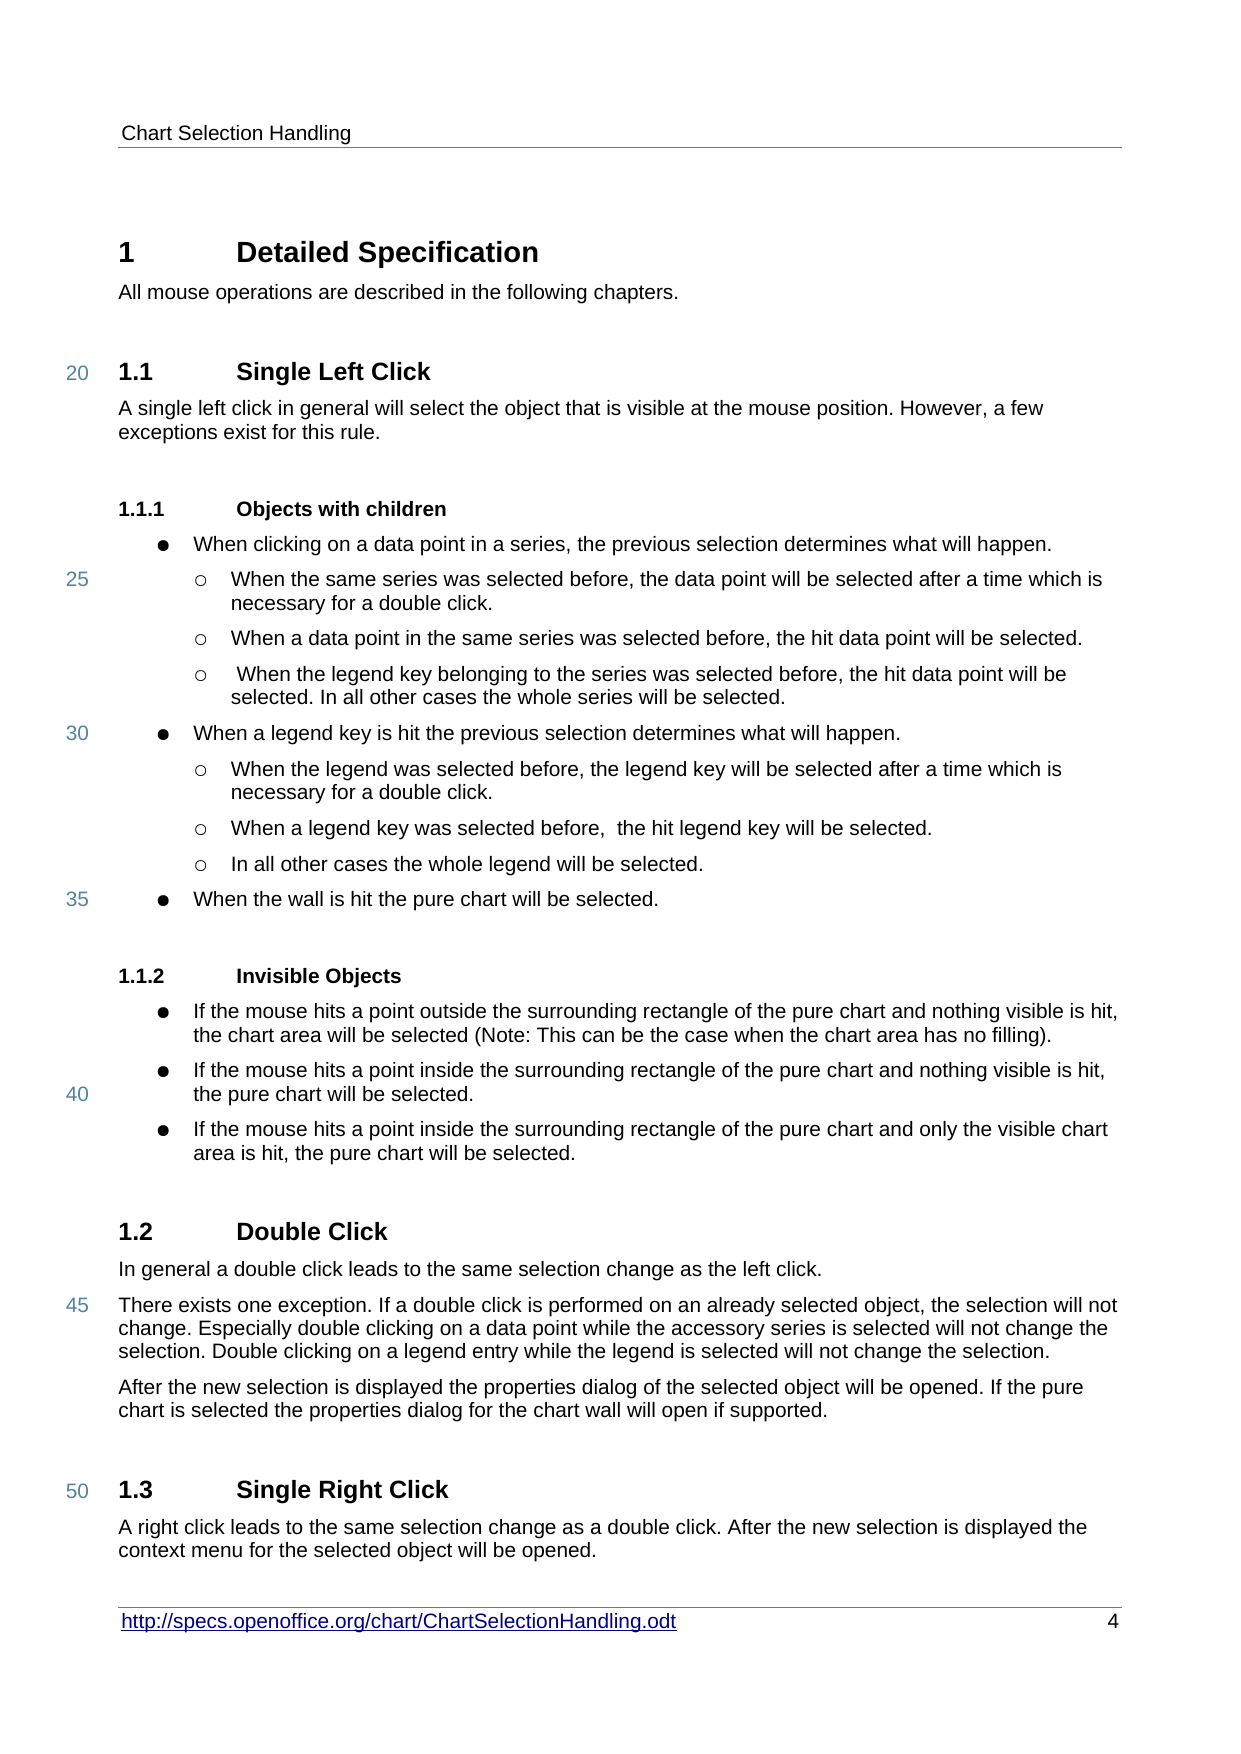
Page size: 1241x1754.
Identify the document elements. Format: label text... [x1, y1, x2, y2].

subtitle Detailed Specification [118, 236, 1122, 268]
text In general a double click leads to the same selection change as the left click. [118, 1258, 1122, 1281]
list When a data point in the same series was selected before, the hit data point will be selected. [193, 627, 1122, 650]
list When the legend was selected before, the legend key will be selected after a time which is necessary for a double click. [193, 757, 1122, 804]
list When a legend key was selected before, the hit legend key will be selected. [193, 816, 1122, 839]
text All mouse operations are described in the following chapters. [118, 280, 1122, 303]
list When the legend key belonging to the series was selected before, the hit data point will be selected. In all other cases the whole series will be selected. [193, 663, 1122, 709]
list If the mouse hits a point inside the surrounding rectangle of the pure chart and nothing visible is hit, the pure chart will be selected. [156, 1059, 1122, 1105]
list If the mouse hits a point inside the surrounding rectangle of the pure chart and only the visible chart area is hit, the pure chart will be selected. [156, 1118, 1122, 1164]
subtitle Invisible Objects [118, 965, 1122, 988]
list When a legend key is hit the previous selection determines what will happen. [156, 722, 1122, 745]
list When clicking on a data point in a series, the previous selection determines what will happen. [156, 532, 1122, 556]
subtitle Objects with children [118, 497, 1122, 521]
subtitle Double Click [118, 1218, 1122, 1246]
text There exists one exception. If a double click is performed on an already selected object, the selection will not change. Especially double clicking on a data point while the accessory series is selected will not change the selection. Double clicking on a legend entry while the legend is selected will not change the selection. [118, 1293, 1122, 1363]
text A single left click in general will select the object that is visible at the mouse position. However, a few exceptions exist for this rule. [118, 397, 1122, 443]
list If the mouse hits a point outside the surrounding rectangle of the pure chart and nothing visible is hit, the chart area will be selected (Note: This can be the case when the chart area has no filling). [156, 1000, 1122, 1046]
subtitle Single Right Click [118, 1476, 1122, 1504]
subtitle Single Left Click [118, 357, 1122, 385]
list In all other cases the whole legend will be selected. [193, 852, 1122, 875]
text After the new selection is displayed the properties dialog of the selected object will be opened. If the pure chart is selected the properties dialog for the chart wall will open if supported. [118, 1376, 1122, 1422]
list When the wall is hit the pure chart will be selected. [156, 888, 1122, 911]
list When the same series was selected before, the data point will be selected after a time which is necessary for a double click. [193, 568, 1122, 614]
text A right click leads to the same selection change as a double click. After the new selection is displayed the context menu for the selected object will be opened. [118, 1516, 1122, 1562]
